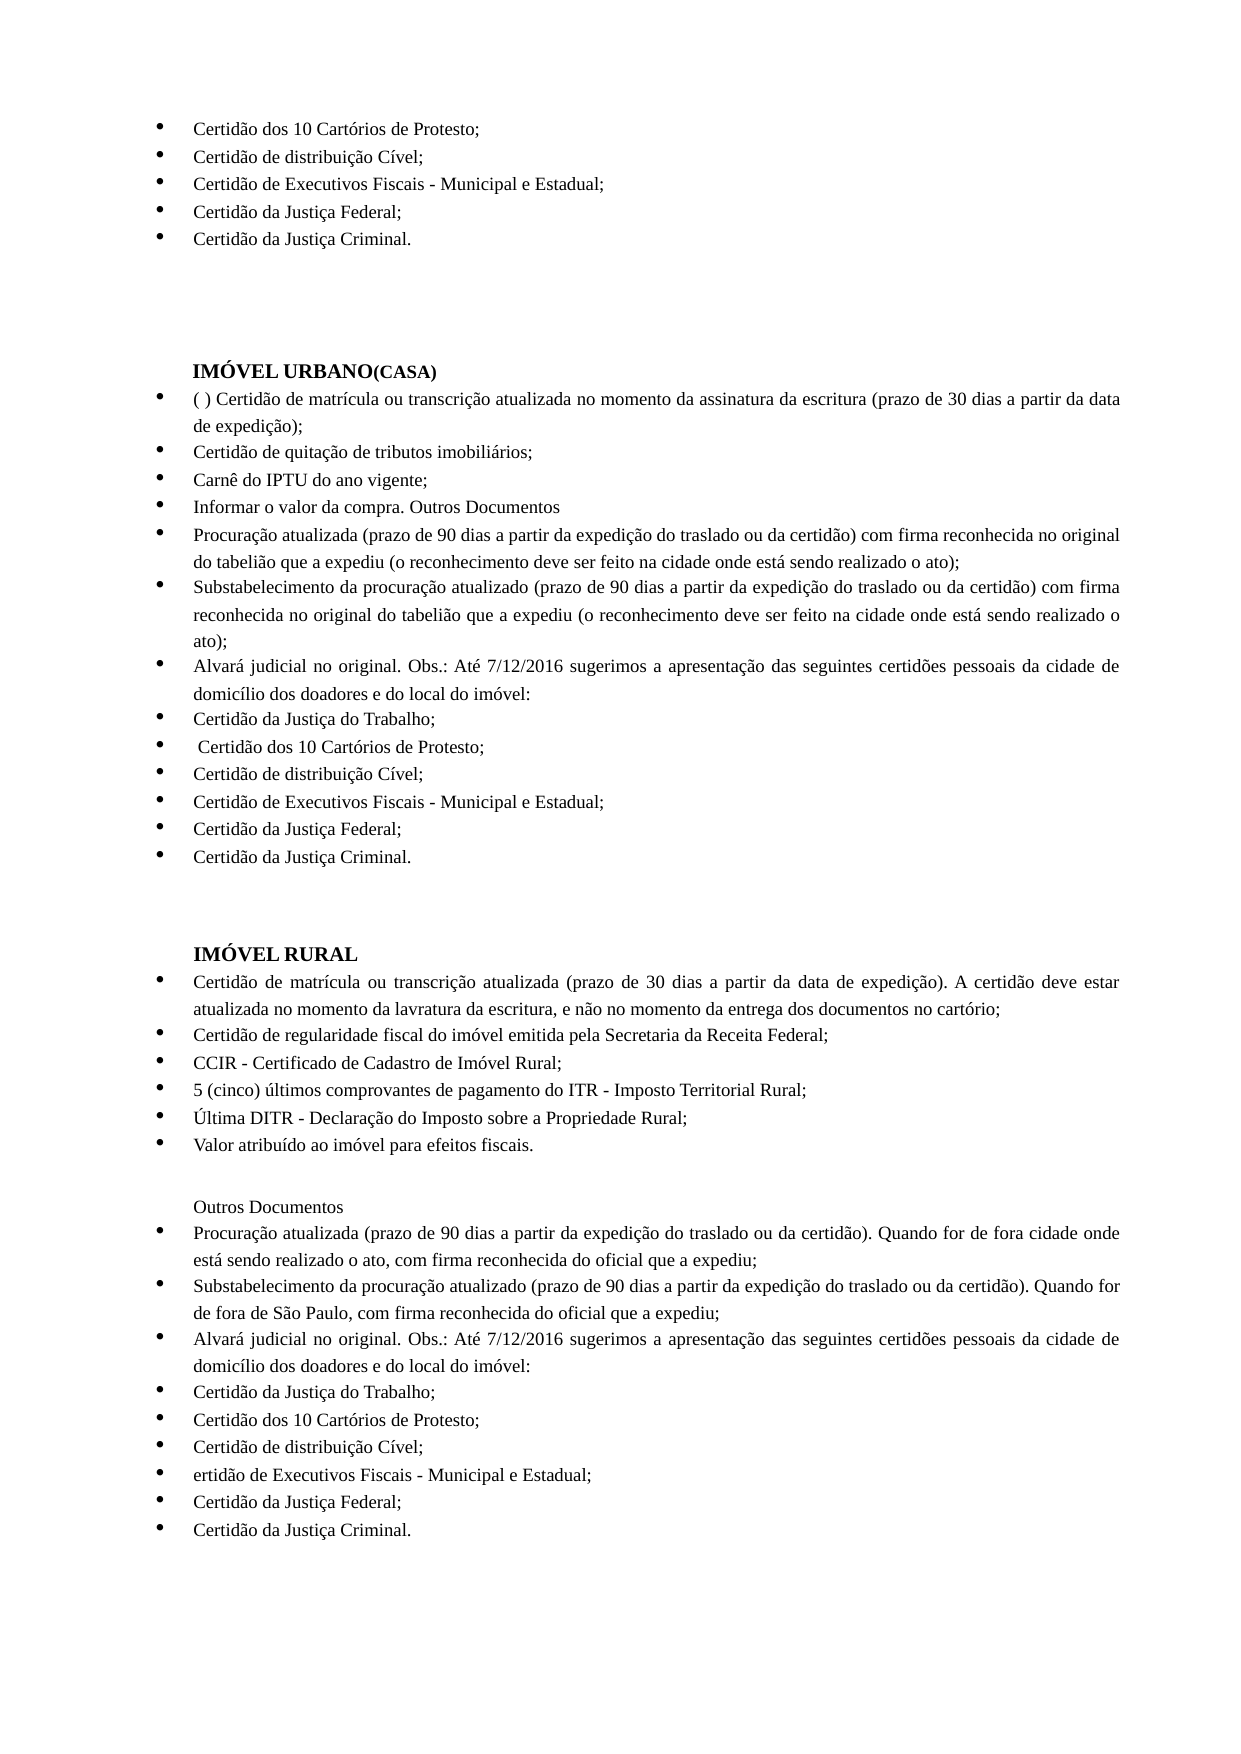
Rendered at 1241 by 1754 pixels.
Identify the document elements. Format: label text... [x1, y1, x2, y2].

list Certidão da Justiça do Trabalho; [156, 708, 1122, 731]
list Carnê do IPTU do ano vigente; [156, 468, 1122, 491]
list Certidão dos 10 Cartórios de Protesto; [156, 118, 1122, 141]
list 5 (cinco) últimos comprovantes de pagamento do ITR - Imposto Territorial Rural; [156, 1079, 1122, 1102]
list Última DITR - Declaração do Imposto sobre a Propriedade Rural; [156, 1107, 1122, 1129]
list Alvará judicial no original. Obs.: Até 7/12/2016 sugerimos a apresentação das seguintes certidões pessoais da cidade de domicílio dos doadores e do local do imóvel: [156, 655, 1122, 704]
list Procuração atualizada (prazo de 90 dias a partir da expedição do traslado ou da certidão). Quando for de fora cidade onde está sendo realizado o ato, com firma reconhecida do oficial que a expediu; [156, 1222, 1122, 1271]
list Certidão de distribuição Cível; [156, 763, 1122, 786]
list Certidão de Executivos Fiscais - Municipal e Estadual; [156, 791, 1122, 814]
text IMÓVEL URBANO(CASA) [118, 359, 1122, 383]
list Substabelecimento da procuração atualizado (prazo de 90 dias a partir da expedição do traslado ou da certidão) com firma reconhecida no original do tabelião que a expediu (o reconhecimento deve ser feito na cidade onde está sendo realizado o ato); [156, 576, 1122, 651]
list ( ) Certidão de matrícula ou transcrição atualizada no momento da assinatura da escritura (prazo de 30 dias a partir da data de expedição); [156, 388, 1122, 437]
list Certidão da Justiça Criminal. [156, 1518, 1122, 1541]
list Certidão de distribuição Cível; [156, 146, 1122, 168]
list Certidão da Justiça Criminal. [156, 846, 1122, 869]
list Informar o valor da compra. Outros Documentos [156, 496, 1122, 519]
list Certidão dos 10 Cartórios de Protesto; [156, 1408, 1122, 1431]
list Certidão da Justiça Federal; [156, 201, 1122, 223]
list Substabelecimento da procuração atualizado (prazo de 90 dias a partir da expedição do traslado ou da certidão). Quando for de fora de São Paulo, com firma reconhecida do oficial que a expediu; [156, 1275, 1122, 1324]
list Certidão da Justiça Federal; [156, 1491, 1122, 1514]
list Valor atribuído ao imóvel para efeitos fiscais. [156, 1134, 1122, 1157]
list Certidão da Justiça do Trabalho; [156, 1381, 1122, 1404]
list Certidão de distribuição Cível; [156, 1436, 1122, 1459]
list ertidão de Executivos Fiscais - Municipal e Estadual; [156, 1463, 1122, 1486]
list Certidão de quitação de tributos imobiliários; [156, 441, 1122, 464]
list CCIR - Certificado de Cadastro de Imóvel Rural; [156, 1052, 1122, 1074]
list Certidão da Justiça Federal; [156, 818, 1122, 841]
list Procuração atualizada (prazo de 90 dias a partir da expedição do traslado ou da certidão) com firma reconhecida no original do tabelião que a expediu (o reconhecimento deve ser feito na cidade onde está sendo realizado o ato); [156, 523, 1122, 572]
list Certidão de regularidade fiscal do imóvel emitida pela Secretaria da Receita Federal; [156, 1024, 1122, 1047]
list Alvará judicial no original. Obs.: Até 7/12/2016 sugerimos a apresentação das seguintes certidões pessoais da cidade de domicílio dos doadores e do local do imóvel: [156, 1328, 1122, 1377]
list Certidão de Executivos Fiscais - Municipal e Estadual; [156, 173, 1122, 196]
list Certidão da Justiça Criminal. [156, 228, 1122, 251]
list Certidão de matrícula ou transcrição atualizada (prazo de 30 dias a partir da data de expedição). A certidão deve estar atualizada no momento da lavratura da escritura, e não no momento da entrega dos documentos no cartório; [156, 971, 1122, 1020]
list Outros Documentos [156, 1196, 1122, 1218]
list Certidão dos 10 Cartórios de Protesto; [156, 736, 1122, 759]
list IMÓVEL RURAL [156, 942, 1122, 966]
